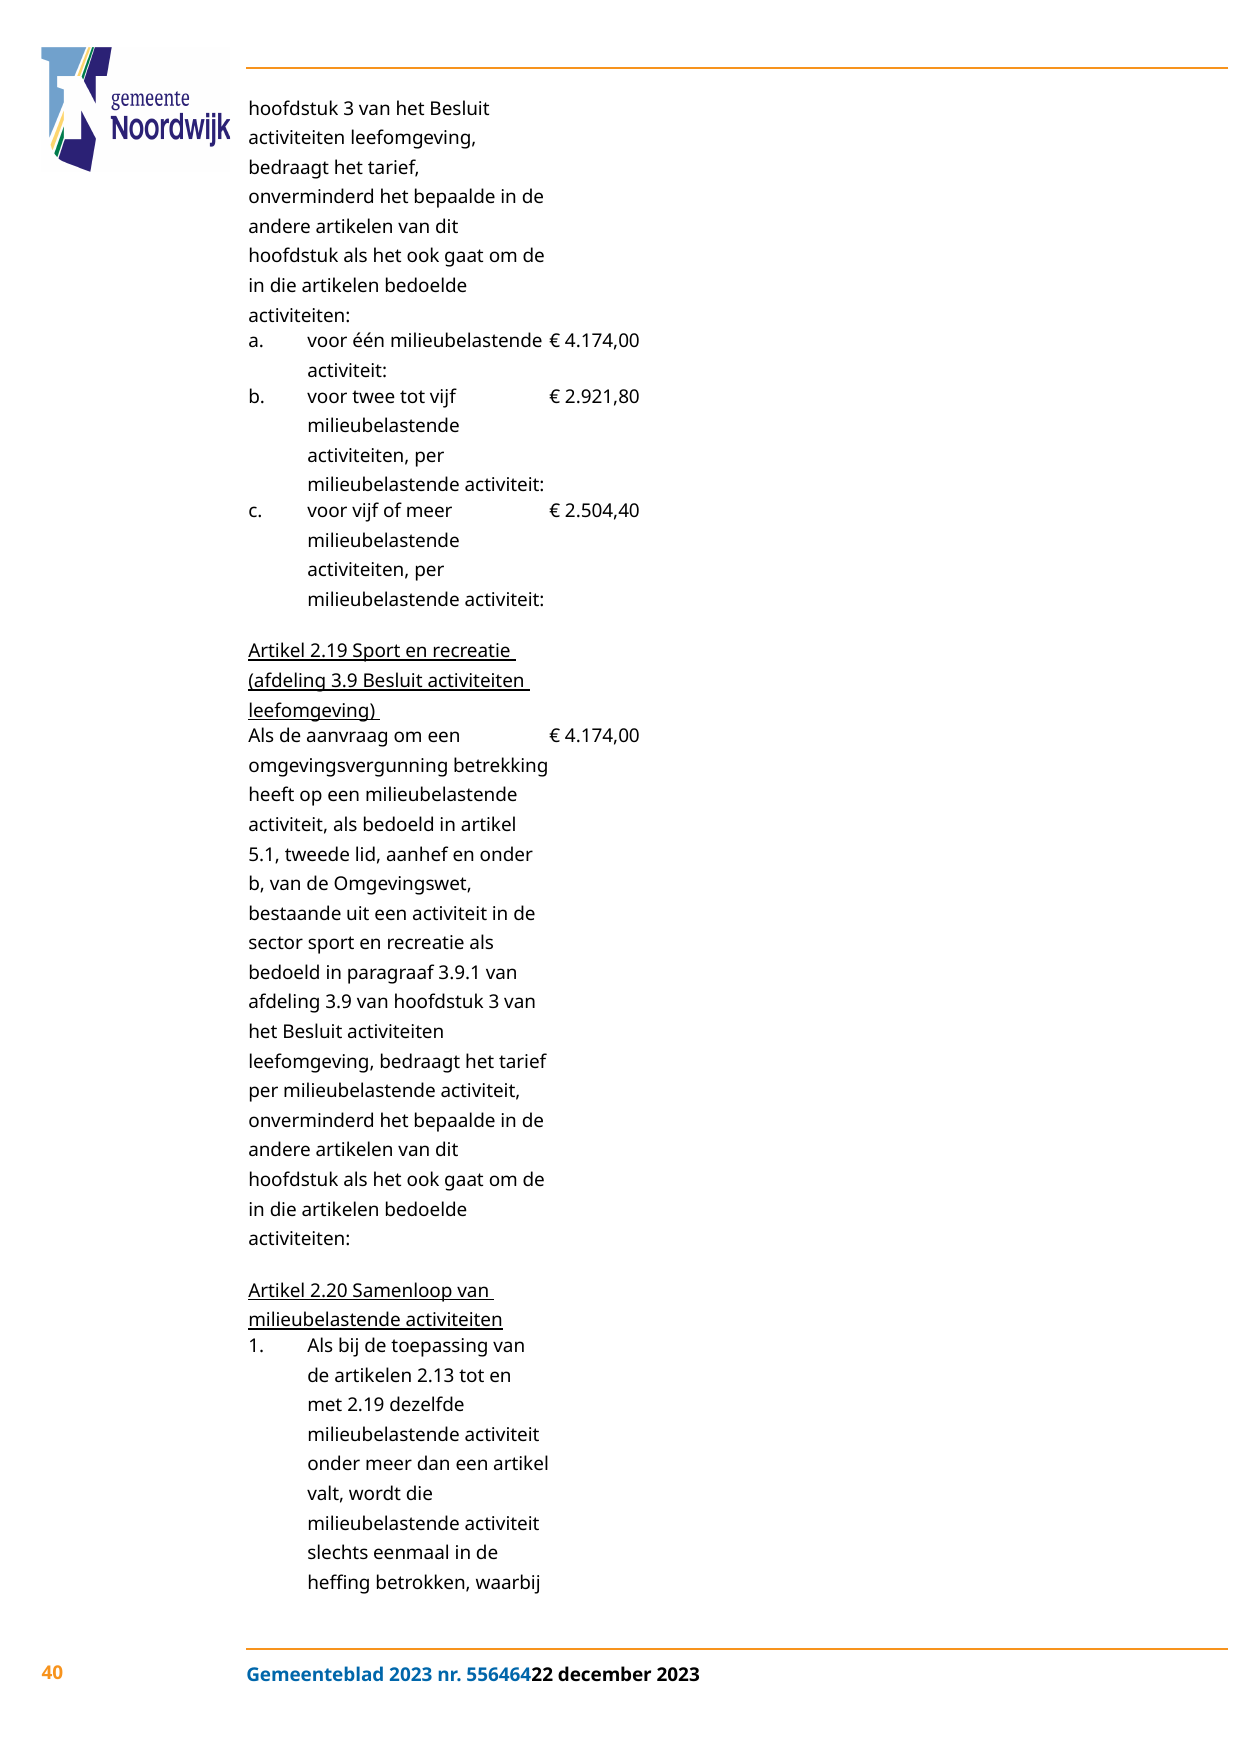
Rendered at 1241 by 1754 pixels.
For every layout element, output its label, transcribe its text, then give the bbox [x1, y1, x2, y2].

table_cell € 4.174,00 [549, 723, 1152, 1251]
table_cell Als bij de toepassing van de artikelen 2.13 tot en met 2.19 dezelfde milieubelastende activiteit onder meer dan een artikel valt, wordt die milieubelastende activiteit slechts eenmaal in de heffing betrokken, waarbij [248, 1332, 549, 1594]
table_cell € 2.504,40 [549, 498, 1152, 612]
table_cell [549, 95, 1152, 328]
table_cell voor één milieubelastende activiteit: [248, 328, 549, 383]
table_cell [549, 1251, 1152, 1277]
table_cell Artikel 2.20 Samenloop van milieubelastende activiteiten [248, 1277, 549, 1332]
table_cell voor vijf of meer milieubelastende activiteiten, per milieubelastende activiteit: [248, 498, 549, 612]
table_cell hoofdstuk 3 van het Besluit activiteiten leefomgeving, bedraagt het tarief, onverminderd het bepaalde in de andere artikelen van dit hoofdstuk als het ook gaat om de in die artikelen bedoelde activiteiten: [248, 95, 549, 328]
table_cell Als de aanvraag om een omgevingsvergunning betrekking heeft op een milieubelastende activiteit, als bedoeld in artikel 5.1, tweede lid, aanhef en onder b, van de Omgevingswet, bestaande uit een activiteit in de sector sport en recreatie als bedoeld in paragraaf 3.9.1 van afdeling 3.9 van hoofdstuk 3 van het Besluit activiteiten leefomgeving, bedraagt het tarief per milieubelastende activiteit, onverminderd het bepaalde in de andere artikelen van dit hoofdstuk als het ook gaat om de in die artikelen bedoelde activiteiten: [248, 723, 549, 1251]
table_cell [549, 612, 1152, 638]
table_cell [549, 1277, 1152, 1332]
table_cell voor twee tot vijf milieubelastende activiteiten, per milieubelastende activiteit: [248, 383, 549, 497]
table_cell [549, 1332, 1152, 1594]
table_cell € 4.174,00 [549, 328, 1152, 383]
picture [41, 47, 231, 172]
table_cell Artikel 2.19 Sport en recreatie (afdeling 3.9 Besluit activiteiten leefomgeving) [248, 638, 549, 722]
table_cell [248, 1251, 549, 1277]
table_cell [549, 638, 1152, 722]
table_cell [248, 612, 549, 638]
table_cell € 2.921,80 [549, 383, 1152, 497]
